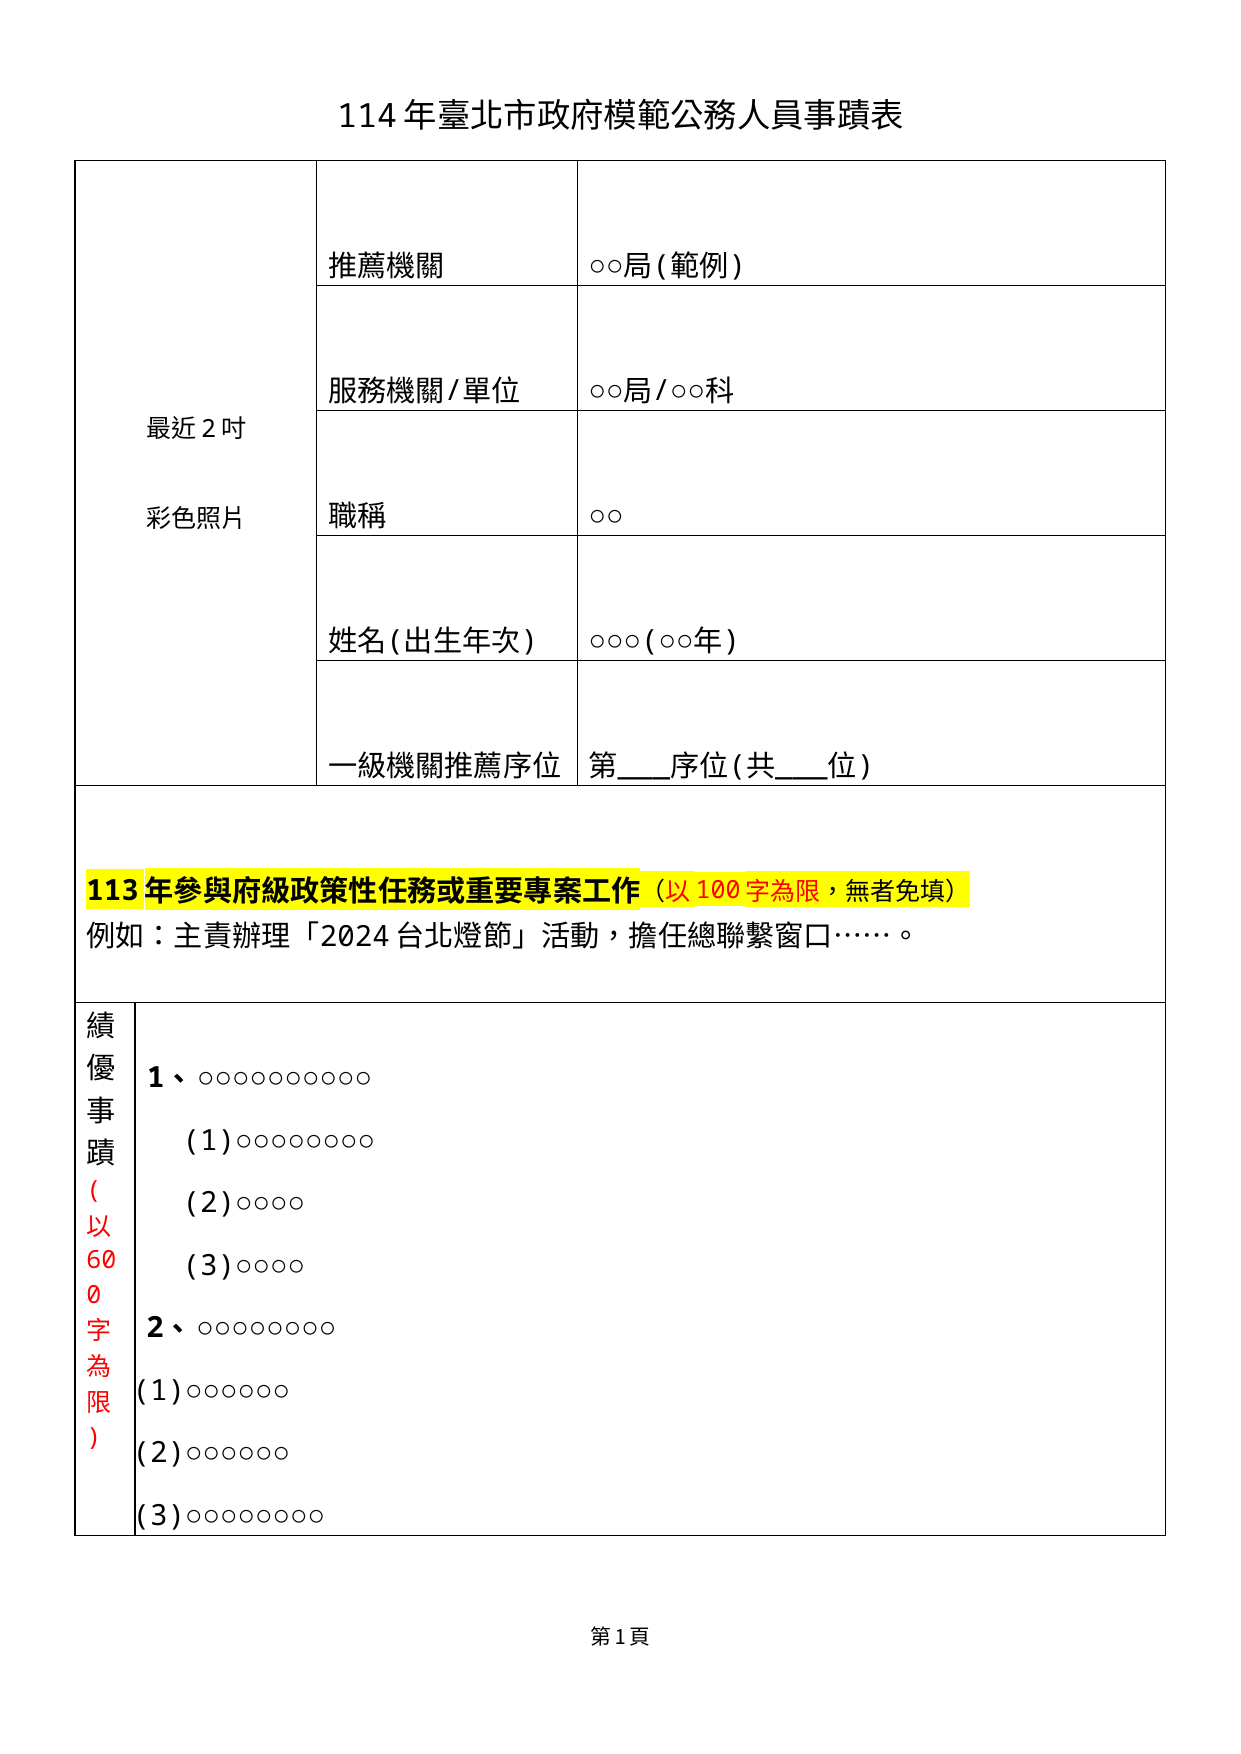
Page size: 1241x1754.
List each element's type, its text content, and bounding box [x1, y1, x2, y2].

table_cell 服務機關/單位 [317, 286, 577, 410]
table_header 推薦機關 [317, 161, 577, 285]
table_cell 113年參與府級政策性任務或重要專案工作（以100字為限，無者免填） 例如：主責辦理「2024台北燈節」活動，擔任總聯繫窗口……。 [76, 786, 1165, 1002]
table_cell 職稱 [317, 411, 577, 535]
table_cell ○○ [578, 411, 1165, 535]
table_cell ○○○(○○年) [578, 536, 1165, 660]
table_header ○○局(範例) [578, 161, 1165, 285]
table_cell ○○局/○○科 [578, 286, 1165, 410]
table_header 最近2吋 彩色照片 [76, 161, 316, 785]
table_cell 第___序位(共___位) [578, 661, 1165, 785]
table_cell 姓名(出生年次) [317, 536, 577, 660]
table_cell 績優事蹟 (以600字為限) [76, 1003, 134, 1535]
table_cell 一級機關推薦序位 [317, 661, 577, 785]
table_cell ○○○○○○○○○○ ○○○○○○○○ ○○○○ ○○○○ ○○○○○○○○ ○○○○○○ ○○○○○○ ○○○○○○○○ (請勿任意調整字型、字型大小、行距，並控制於1頁紙張內完整呈現) [136, 1003, 1165, 1535]
